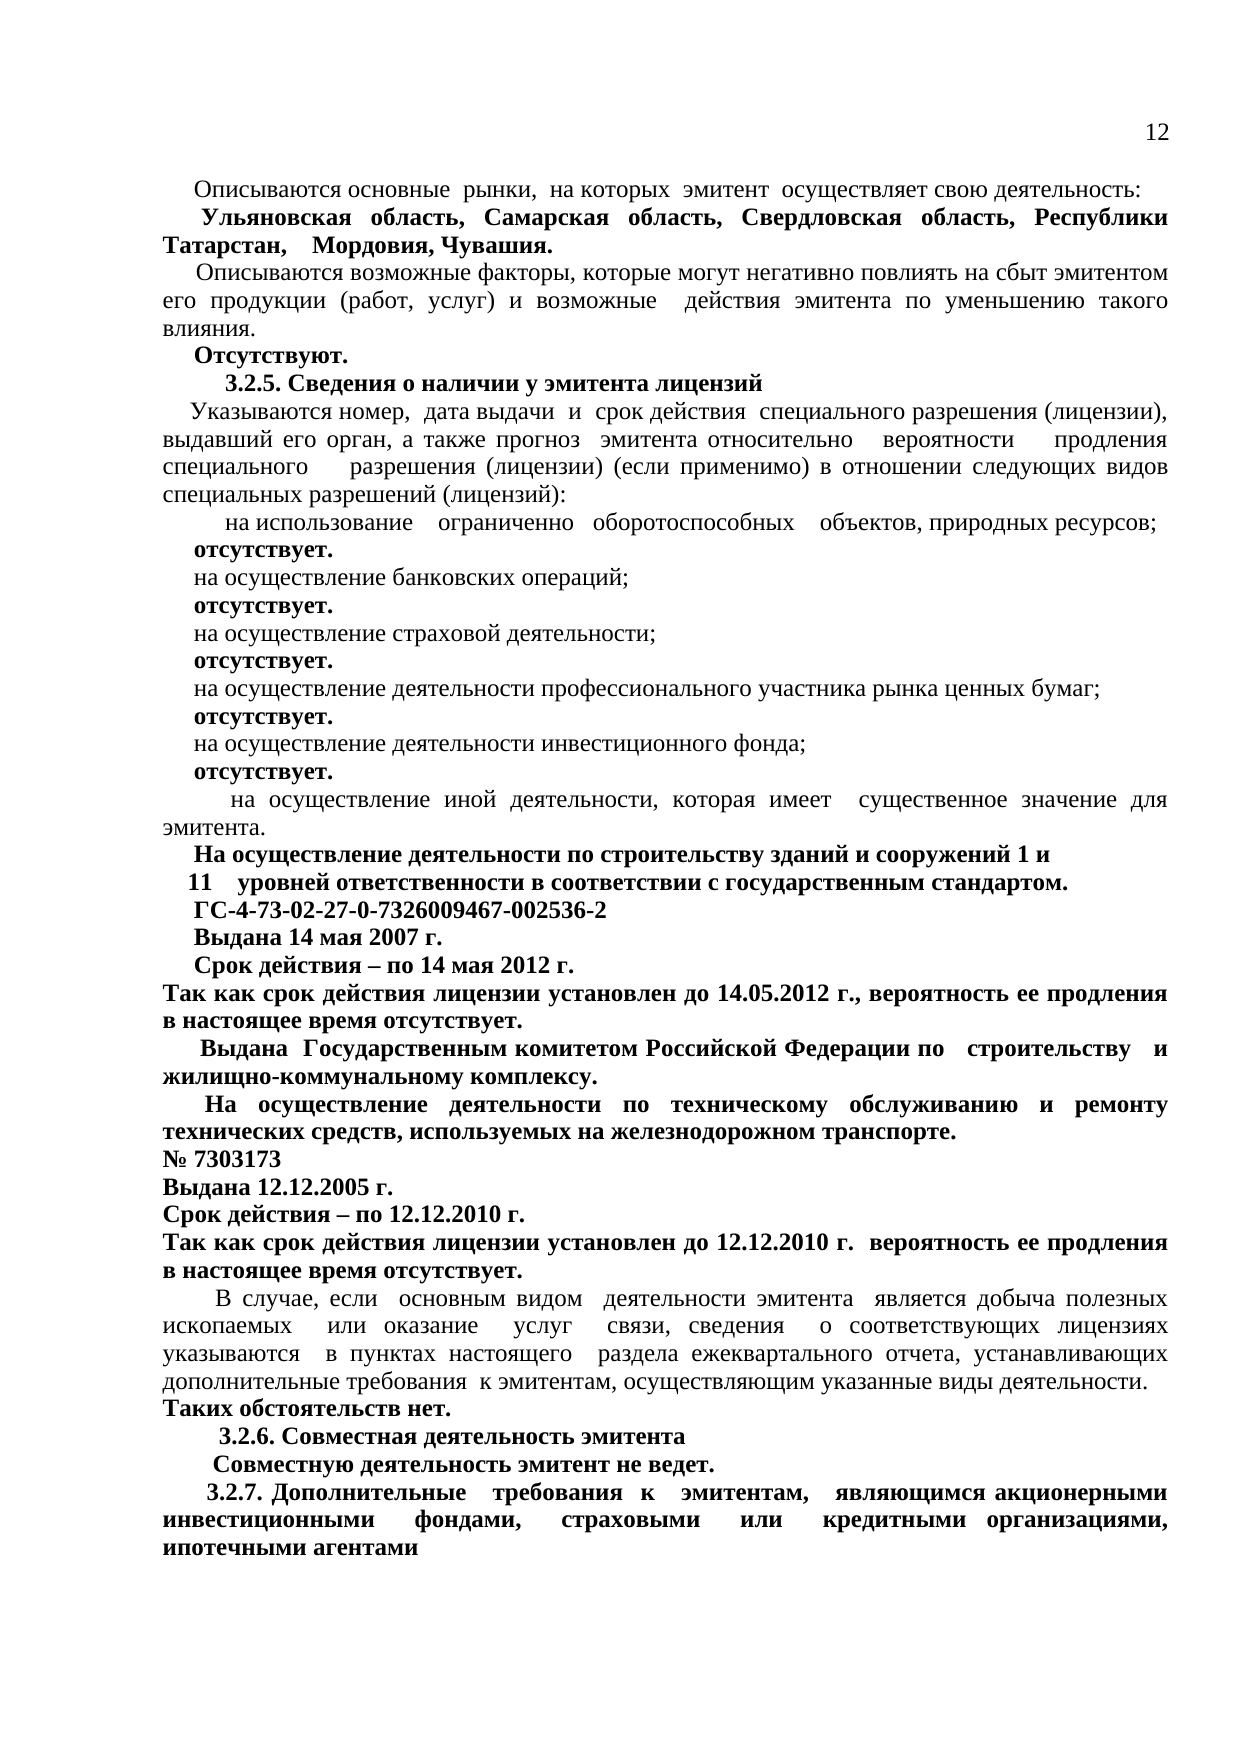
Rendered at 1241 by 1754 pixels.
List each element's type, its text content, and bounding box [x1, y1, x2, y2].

text Отсутствуют. [162, 342, 1169, 369]
text В случае, если основным видом деятельности эмитента является добыча полезных ископаемых или оказание услуг связи, сведения о соответствующих лицензиях указываются в пунктах настоящего раздела ежеквартального отчета, устанавливающих дополнительные требования к эмитентам, осуществляющим указанные виды деятельности. [162, 1284, 1169, 1394]
text Срок действия – по 12.12.2010 г. [162, 1201, 1169, 1228]
text Описываются основные рынки, на которых эмитент осуществляет свою деятельность: [162, 175, 1169, 203]
text отсутствует. [162, 646, 1169, 674]
text № 7303173 [162, 1145, 1169, 1173]
text Выдана Государственным комитетом Российской Федерации по строительству и жилищно-коммунальному комплексу. [162, 1034, 1169, 1090]
text 3.2.7. Дополнительные требования к эмитентам, являющимся акционерными инвестиционными фондами, страховыми или кредитными организациями, ипотечными агентами [162, 1478, 1169, 1561]
text Так как срок действия лицензии установлен до 14.05.2012 г., вероятность ее продления в настоящее время отсутствует. [162, 979, 1169, 1034]
text на осуществление деятельности инвестиционного фонда; [162, 729, 1169, 757]
text на осуществление банковских операций; [162, 563, 1169, 591]
text на осуществление деятельности профессионального участника рынка ценных бумаг; [162, 674, 1169, 702]
text отсутствует. [162, 536, 1169, 563]
text Выдана 12.12.2005 г. [162, 1173, 1169, 1201]
text на осуществление иной деятельности, которая имеет существенное значение для эмитента. [162, 785, 1169, 840]
text Описываются возможные факторы, которые могут негативно повлиять на сбыт эмитентом его продукции (работ, услуг) и возможные действия эмитента по уменьшению такого влияния. [162, 258, 1169, 342]
text на осуществление страховой деятельности; [162, 619, 1169, 646]
text отсутствует. [162, 757, 1169, 785]
text Так как срок действия лицензии установлен до 12.12.2010 г. вероятность ее продления в настоящее время отсутствует. [162, 1228, 1169, 1284]
text Совместную деятельность эмитент не ведет. [162, 1450, 1169, 1478]
text Ульяновская область, Самарская область, Свердловская область, Республики Татарстан, Мордовия, Чувашия. [162, 203, 1169, 258]
text На осуществление деятельности по строительству зданий и сооружений 1 и [162, 840, 1169, 868]
text Указываются номер, дата выдачи и срок действия специального разрешения (лицензии), выдавший его орган, а также прогноз эмитента относительно вероятности продления специального разрешения (лицензии) (если применимо) в отношении следующих видов специальных разрешений (лицензий): [162, 397, 1169, 508]
text 11 уровней ответственности в соответствии с государственным стандартом. [162, 868, 1169, 896]
text Таких обстоятельств нет. [162, 1394, 1169, 1422]
text На осуществление деятельности по техническому обслуживанию и ремонту технических средств, используемых на железнодорожном транспорте. [162, 1090, 1169, 1145]
text 3.2.6. Совместная деятельность эмитента [162, 1422, 1169, 1450]
text отсутствует. [162, 702, 1169, 729]
text 3.2.5. Сведения о наличии у эмитента лицензий [162, 369, 1169, 397]
text ГС-4-73-02-27-0-7326009467-002536-2 [162, 896, 1169, 923]
text на использование ограниченно оборотоспособных объектов, природных ресурсов; [162, 508, 1169, 536]
text Срок действия – по 14 мая 2012 г. [162, 951, 1169, 979]
text Выдана 14 мая 2007 г. [162, 923, 1169, 951]
text отсутствует. [162, 591, 1169, 619]
